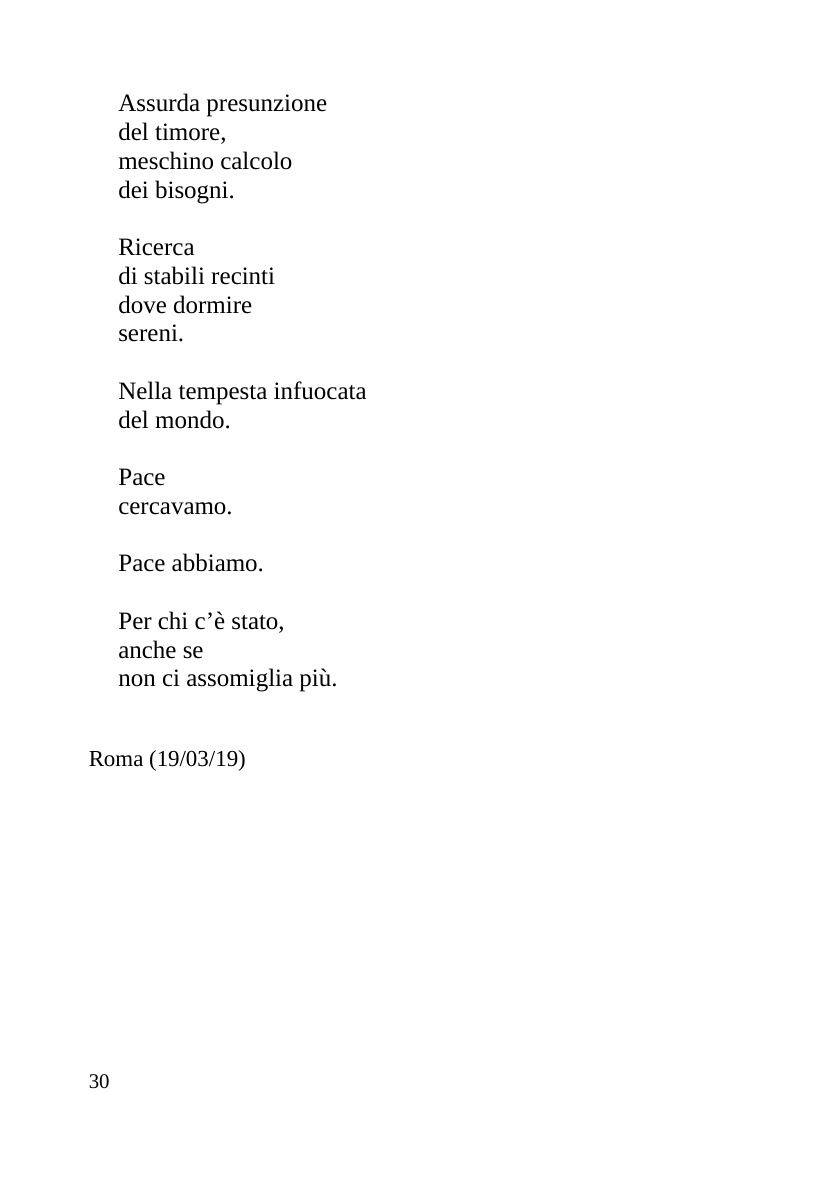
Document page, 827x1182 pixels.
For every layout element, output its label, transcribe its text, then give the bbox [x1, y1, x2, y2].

text cercavamo. [88, 491, 738, 520]
text Assurda presunzione [88, 88, 738, 117]
text sereni. [88, 318, 738, 347]
text del mondo. [88, 405, 738, 433]
text di stabili recinti [88, 261, 738, 290]
text dei bisogni. [88, 175, 738, 203]
text dove dormire [88, 290, 738, 318]
text Roma (19/03/19) [88, 745, 738, 771]
text Per chi c’è stato, [88, 606, 738, 635]
text non ci assomiglia più. [88, 663, 738, 692]
text meschino calcolo [88, 146, 738, 175]
text del timore, [88, 117, 738, 146]
text Nella tempesta infuocata [88, 376, 738, 405]
text anche se [88, 635, 738, 663]
text Ricerca [88, 232, 738, 261]
text Pace [88, 462, 738, 491]
text Pace abbiamo. [88, 548, 738, 577]
